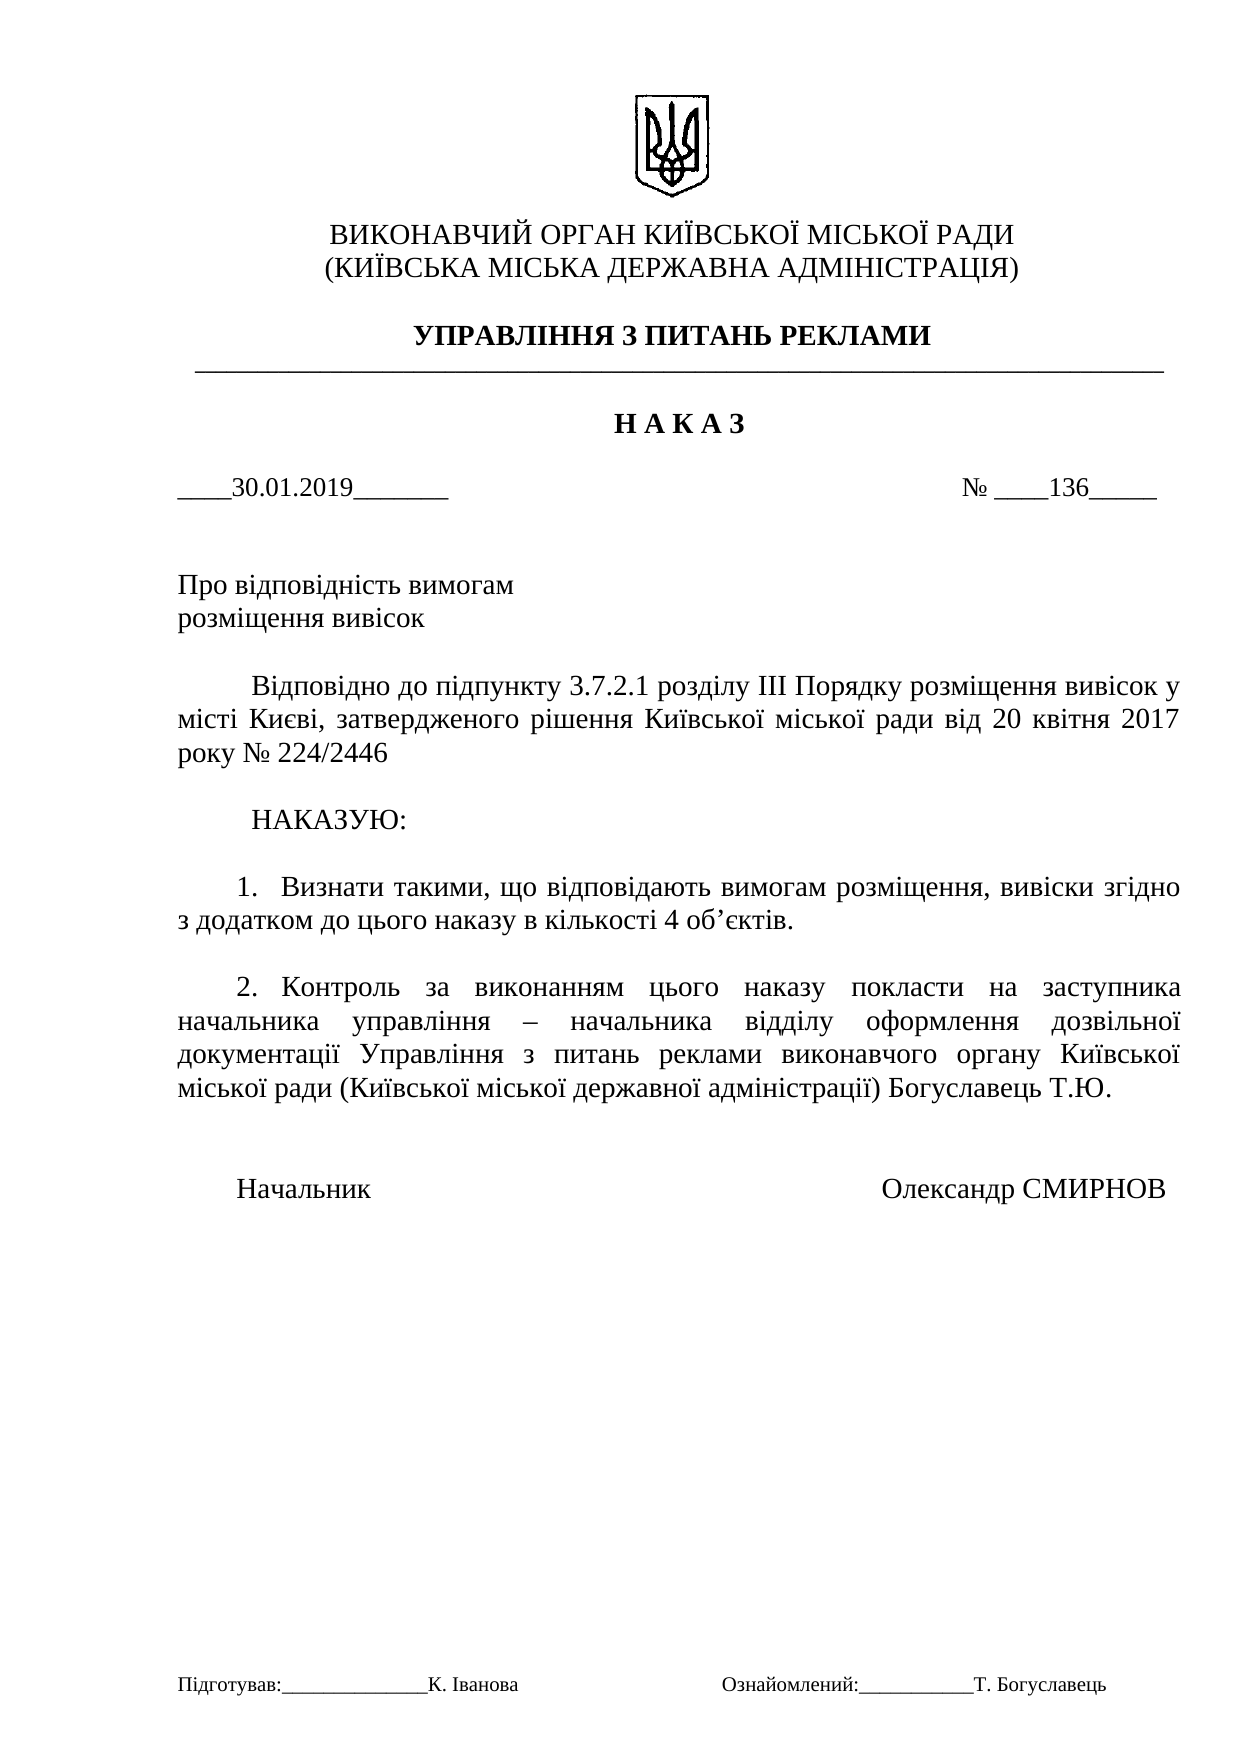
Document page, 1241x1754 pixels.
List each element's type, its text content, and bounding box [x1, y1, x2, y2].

picture [601, 88, 742, 198]
text НАКАЗУЮ: [177, 802, 1181, 835]
text Відповідно до підпункту 3.7.2.1 розділу ІІІ Порядку розміщення вивісок у місті Києві, затвердженого рішення Київської міської ради від 20 квітня 2017 року № 224/2446 [177, 668, 1181, 768]
text ____30.01.2019_______ № ____136_____ [177, 471, 1181, 502]
text ВИКОНАВЧИЙ ОРГАН КИЇВСЬКОЇ МІСЬКОЇ РАДИ [162, 217, 1181, 251]
subtitle УПРАВЛІННЯ З ПИТАНЬ РЕКЛАМИ [162, 318, 1181, 351]
subtitle Н А К А З [177, 406, 1181, 440]
text _____________________________________________________________________________________________ [177, 351, 1181, 375]
text Начальник Олександр СМИРНОВ [177, 1171, 1181, 1204]
text (КИЇВСЬКА МІСЬКА ДЕРЖАВНА АДМІНІСТРАЦІЯ) [162, 251, 1181, 284]
text розміщення вивісок [177, 601, 1181, 634]
text 2. Контроль за виконанням цього наказу покласти на заступника начальника управління – начальника відділу оформлення дозвільної документації Управління з питань реклами виконавчого органу Київської міської ради (Київської міської державної адміністрації) Богуславець Т.Ю. [177, 969, 1181, 1104]
list Визнати такими, що відповідають вимогам розміщення, вивіски згідно з додатком до цього наказу в кількості 4 об’єктів. [177, 869, 1181, 936]
text Про відповідність вимогам [177, 567, 1181, 601]
